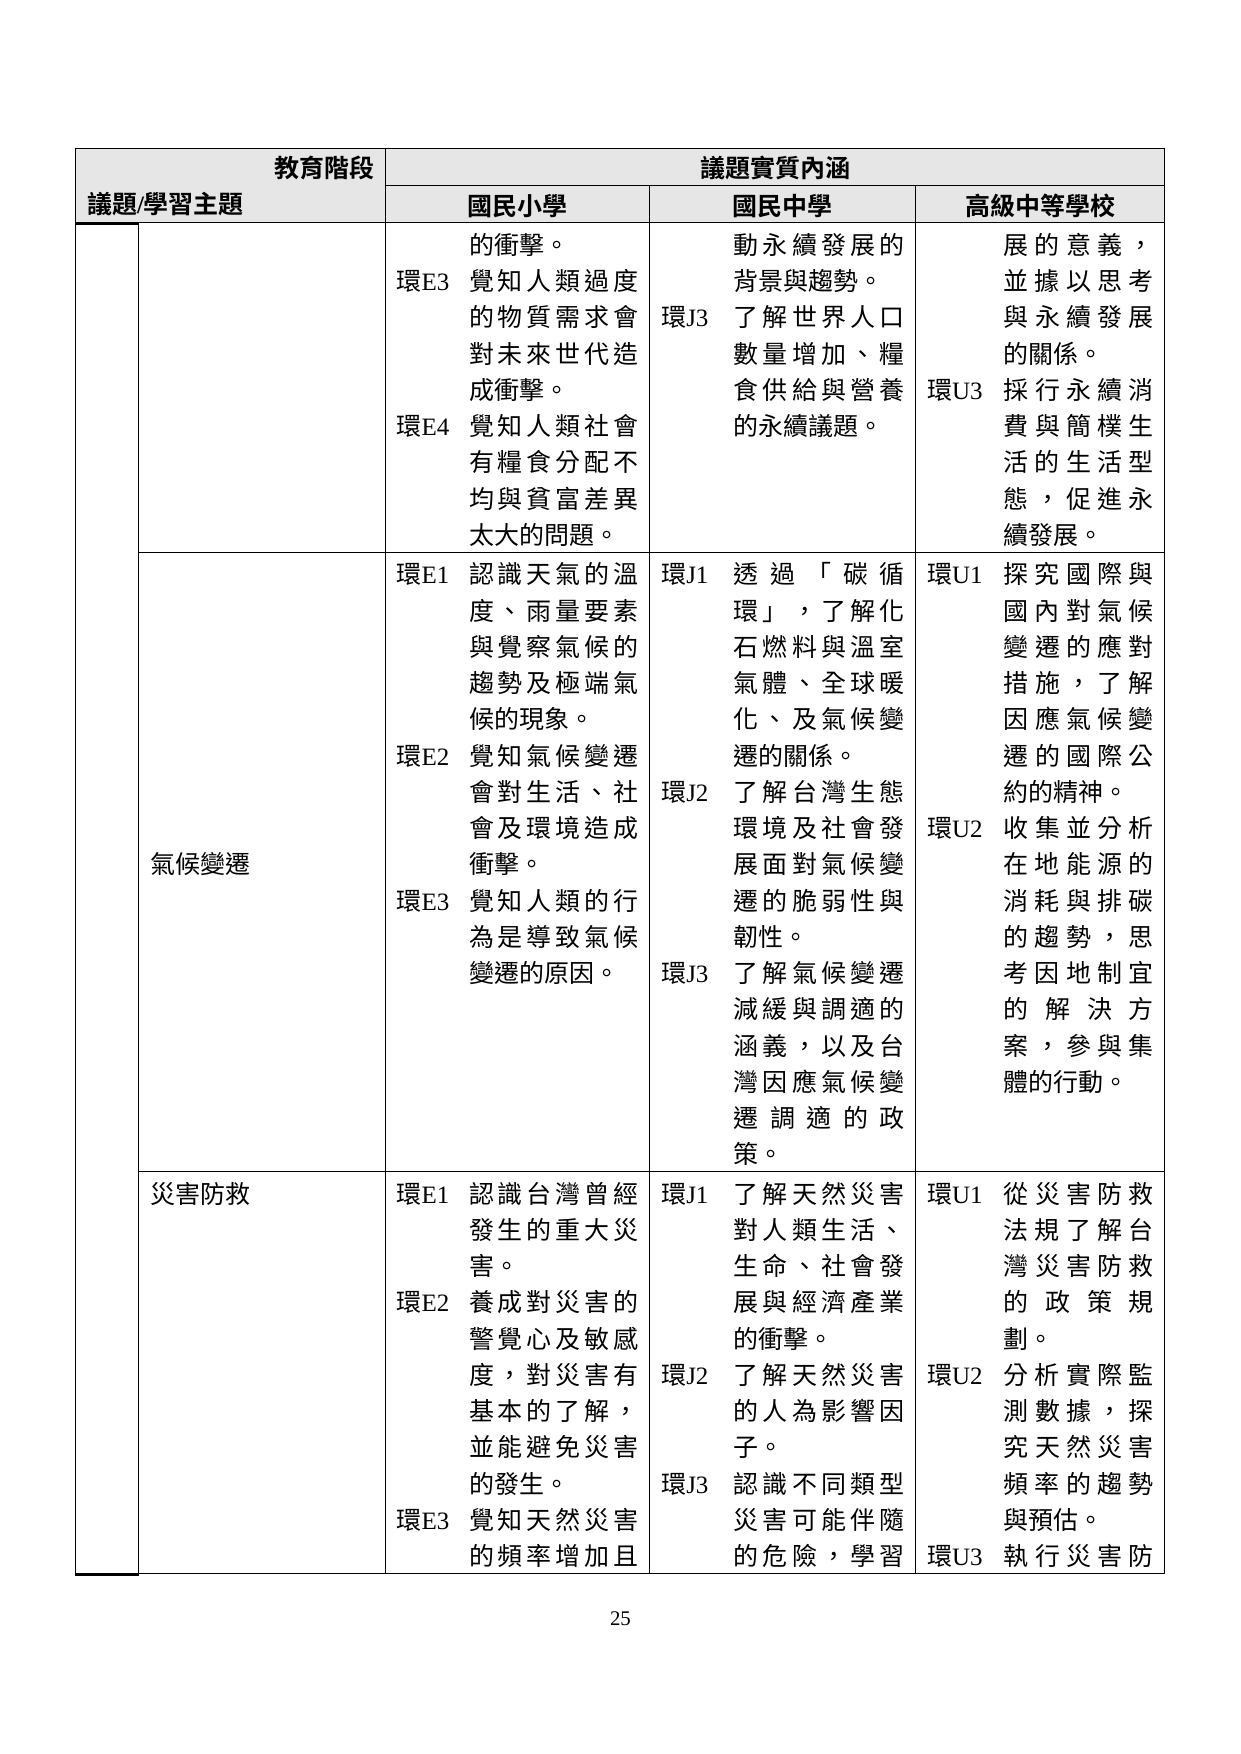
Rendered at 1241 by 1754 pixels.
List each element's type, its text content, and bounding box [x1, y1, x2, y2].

table_cell 探究國際與國內對氣候變遷的應對措施，了解因應氣候變遷的國際公約的精神。 收集並分析在地能源的消耗與排碳的趨勢，思考因地制宜的解決方案，參與集體的行動。 [916, 553, 1164, 1171]
table_cell 認識台灣曾經發生的重大災害。 養成對災害的警覺心及敏感度，對災害有基本的了解，並能避免災害的發生。 覺知天然災害的頻率增加且 [386, 1172, 649, 1573]
table_cell 從災害防救法規了解台灣災害防救的政策規劃。 分析實際監測數據，探究天然災害頻率的趨勢與預估。 執行災害防救的演練。 運用繪圖科技與災害資料調查，繪製防災地圖。 [916, 1172, 1164, 1573]
table_cell 了解天然災害對人類生活、生命、社會發展與經濟產業的衝擊。 了解天然災害的人為影響因子。 認識不同類型災害可能伴隨的危險，學習適當預防與避難行為。 參與防災疏散演練。 [650, 1172, 915, 1573]
table_cell 探討臺灣二十一世紀議程的內涵與相關政策。 思考生活品質與人類發展的意義，並據以思考與永續發展的關係。 採行永續消費與簡樸生活的生活型態，促進永續發展。 [916, 223, 1164, 552]
table_cell 透過「碳循環」，了解化石燃料與溫室氣體、全球暖化、及氣候變遷的關係。 了解台灣生態環境及社會發展面對氣候變遷的脆弱性與韌性。 了解氣候變遷減緩與調適的涵義，以及台灣因應氣候變遷調適的政策。 [650, 553, 915, 1171]
table_header 議題實質內涵 [386, 149, 1164, 185]
table_cell 氣候變遷 [139, 553, 385, 1171]
table_cell [139, 223, 385, 552]
table_cell 覺知經濟發展與工業發展對環境的衝擊。 覺知人類的生活型態對其他生物與生態系的衝擊。 覺知人類過度的物質需求會對未來世代造成衝擊。 覺知人類社會有糧食分配不均與貧富差異太大的問題。 [386, 223, 649, 552]
table_cell 災害防救 [139, 1172, 385, 1573]
table_header 教育階段 議題/學習主題 [76, 149, 385, 222]
table_cell 認識天氣的溫度、雨量要素與覺察氣候的趨勢及極端氣候的現象。 覺知氣候變遷會對生活、社會及環境造成衝擊。 覺知人類的行為是導致氣候變遷的原因。 [386, 553, 649, 1171]
table_cell [76, 225, 138, 1573]
table_cell 國民小學 [386, 186, 649, 222]
table_cell 高級中等學校 [916, 186, 1164, 222]
table_cell 國民中學 [650, 186, 915, 222]
table_cell 了解永續發展的意義（環境、社會、與經濟的均衡發展）與原則。 了解聯合國推動永續發展的背景與趨勢。 了解世界人口數量增加、糧食供給與營養的永續議題。 [650, 223, 915, 552]
